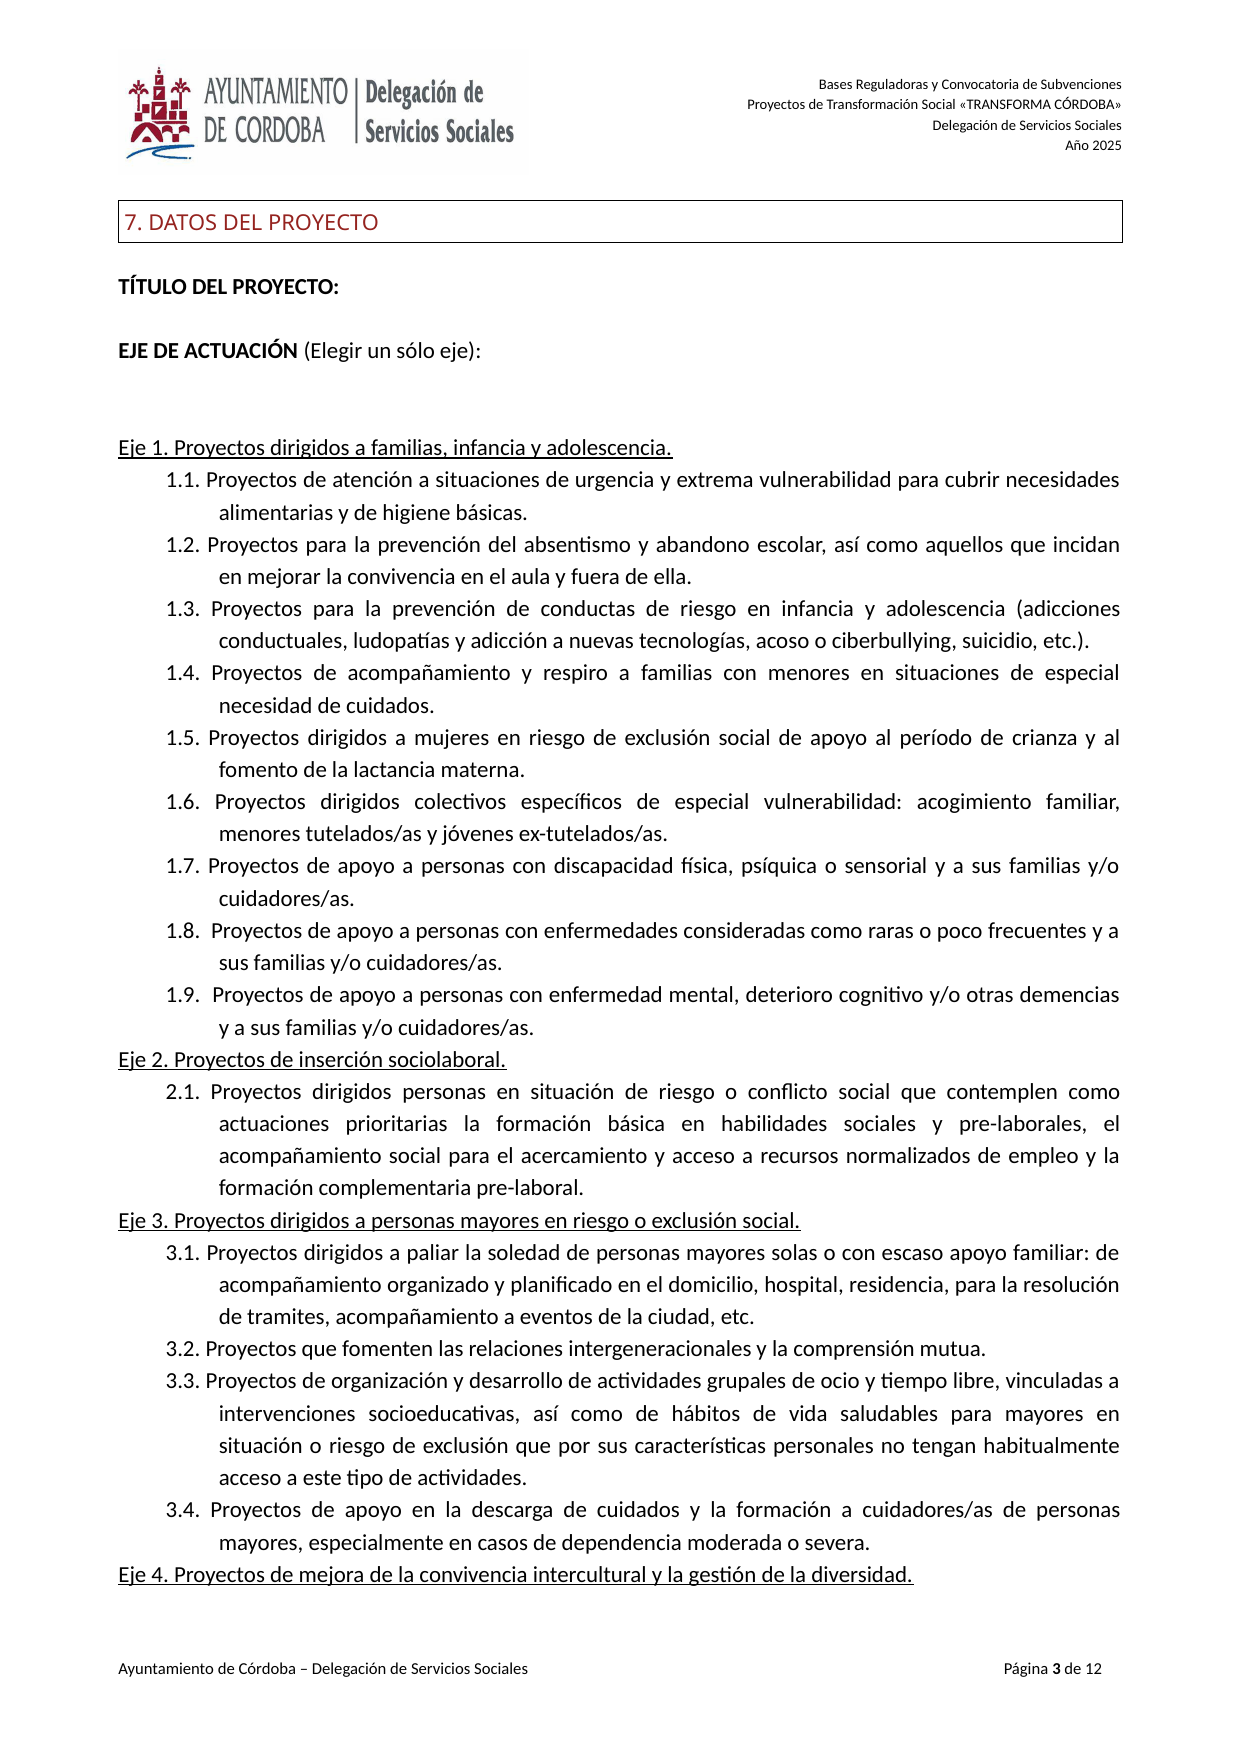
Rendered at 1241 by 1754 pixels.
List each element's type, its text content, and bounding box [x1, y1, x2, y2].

text 2.1. Proyectos dirigidos personas en situación de riesgo o conflicto social que contemplen como actuaciones prioritarias la formación básica en habilidades sociales y pre-laborales, el acompañamiento social para el acercamiento y acceso a recursos normalizados de empleo y la formación complementaria pre-laboral. [165, 1077, 1122, 1202]
text 3.1. Proyectos dirigidos a paliar la soledad de personas mayores solas o con escaso apoyo familiar: de acompañamiento organizado y planificado en el domicilio, hospital, residencia, para la resolución de tramites, acompañamiento a eventos de la ciudad, etc. [165, 1238, 1122, 1330]
text 3.4. Proyectos de apoyo en la descarga de cuidados y la formación a cuidadores/as de personas mayores, especialmente en casos de dependencia moderada o severa. [165, 1495, 1122, 1556]
text 1.9. Proyectos de apoyo a personas con enfermedad mental, deterioro cognitivo y/o otras demencias y a sus familias y/o cuidadores/as. [165, 980, 1122, 1041]
text 1.3. Proyectos para la prevención de conductas de riesgo en infancia y adolescencia (adicciones conductuales, ludopatías y adicción a nuevas tecnologías, acoso o ciberbullying, suicidio, etc.). [165, 594, 1122, 654]
text 1.8. Proyectos de apoyo a personas con enfermedades consideradas como raras o poco frecuentes y a sus familias y/o cuidadores/as. [165, 916, 1122, 976]
text Eje 1. Proyectos dirigidos a familias, infancia y adolescencia. [118, 433, 1122, 461]
table_header 7. DATOS DEL PROYECTO [119, 201, 1122, 242]
text 1.4. Proyectos de acompañamiento y respiro a familias con menores en situaciones de especial necesidad de cuidados. [165, 658, 1122, 719]
text 1.5. Proyectos dirigidos a mujeres en riesgo de exclusión social de apoyo al período de crianza y al fomento de la lactancia materna. [165, 723, 1122, 783]
text TÍTULO DEL PROYECTO: [118, 272, 1122, 300]
text EJE DE ACTUACIÓN (Elegir un sólo eje): [118, 337, 1122, 365]
text 1.7. Proyectos de apoyo a personas con discapacidad física, psíquica o sensorial y a sus familias y/o cuidadores/as. [165, 852, 1122, 912]
text 3.3. Proyectos de organización y desarrollo de actividades grupales de ocio y tiempo libre, vinculadas a intervenciones socioeducativas, así como de hábitos de vida saludables para mayores en situación o riesgo de exclusión que por sus características personales no tengan habitualmente acceso a este tipo de actividades. [165, 1367, 1122, 1491]
text 1.2. Proyectos para la prevención del absentismo y abandono escolar, así como aquellos que incidan en mejorar la convivencia en el aula y fuera de ella. [165, 530, 1122, 590]
text 3.2. Proyectos que fomenten las relaciones intergeneracionales y la comprensión mutua. [165, 1334, 1122, 1362]
text 1.1. Proyectos de atención a situaciones de urgencia y extrema vulnerabilidad para cubrir necesidades alimentarias y de higiene básicas. [165, 465, 1122, 526]
text 1.6. Proyectos dirigidos colectivos específicos de especial vulnerabilidad: acogimiento familiar, menores tutelados/as y jóvenes ex-tutelados/as. [165, 787, 1122, 847]
text Eje 3. Proyectos dirigidos a personas mayores en riesgo o exclusión social. [118, 1206, 1122, 1234]
text Eje 2. Proyectos de inserción sociolaboral. [118, 1045, 1122, 1073]
text Eje 4. Proyectos de mejora de la convivencia intercultural y la gestión de la diversidad. [118, 1560, 1122, 1588]
